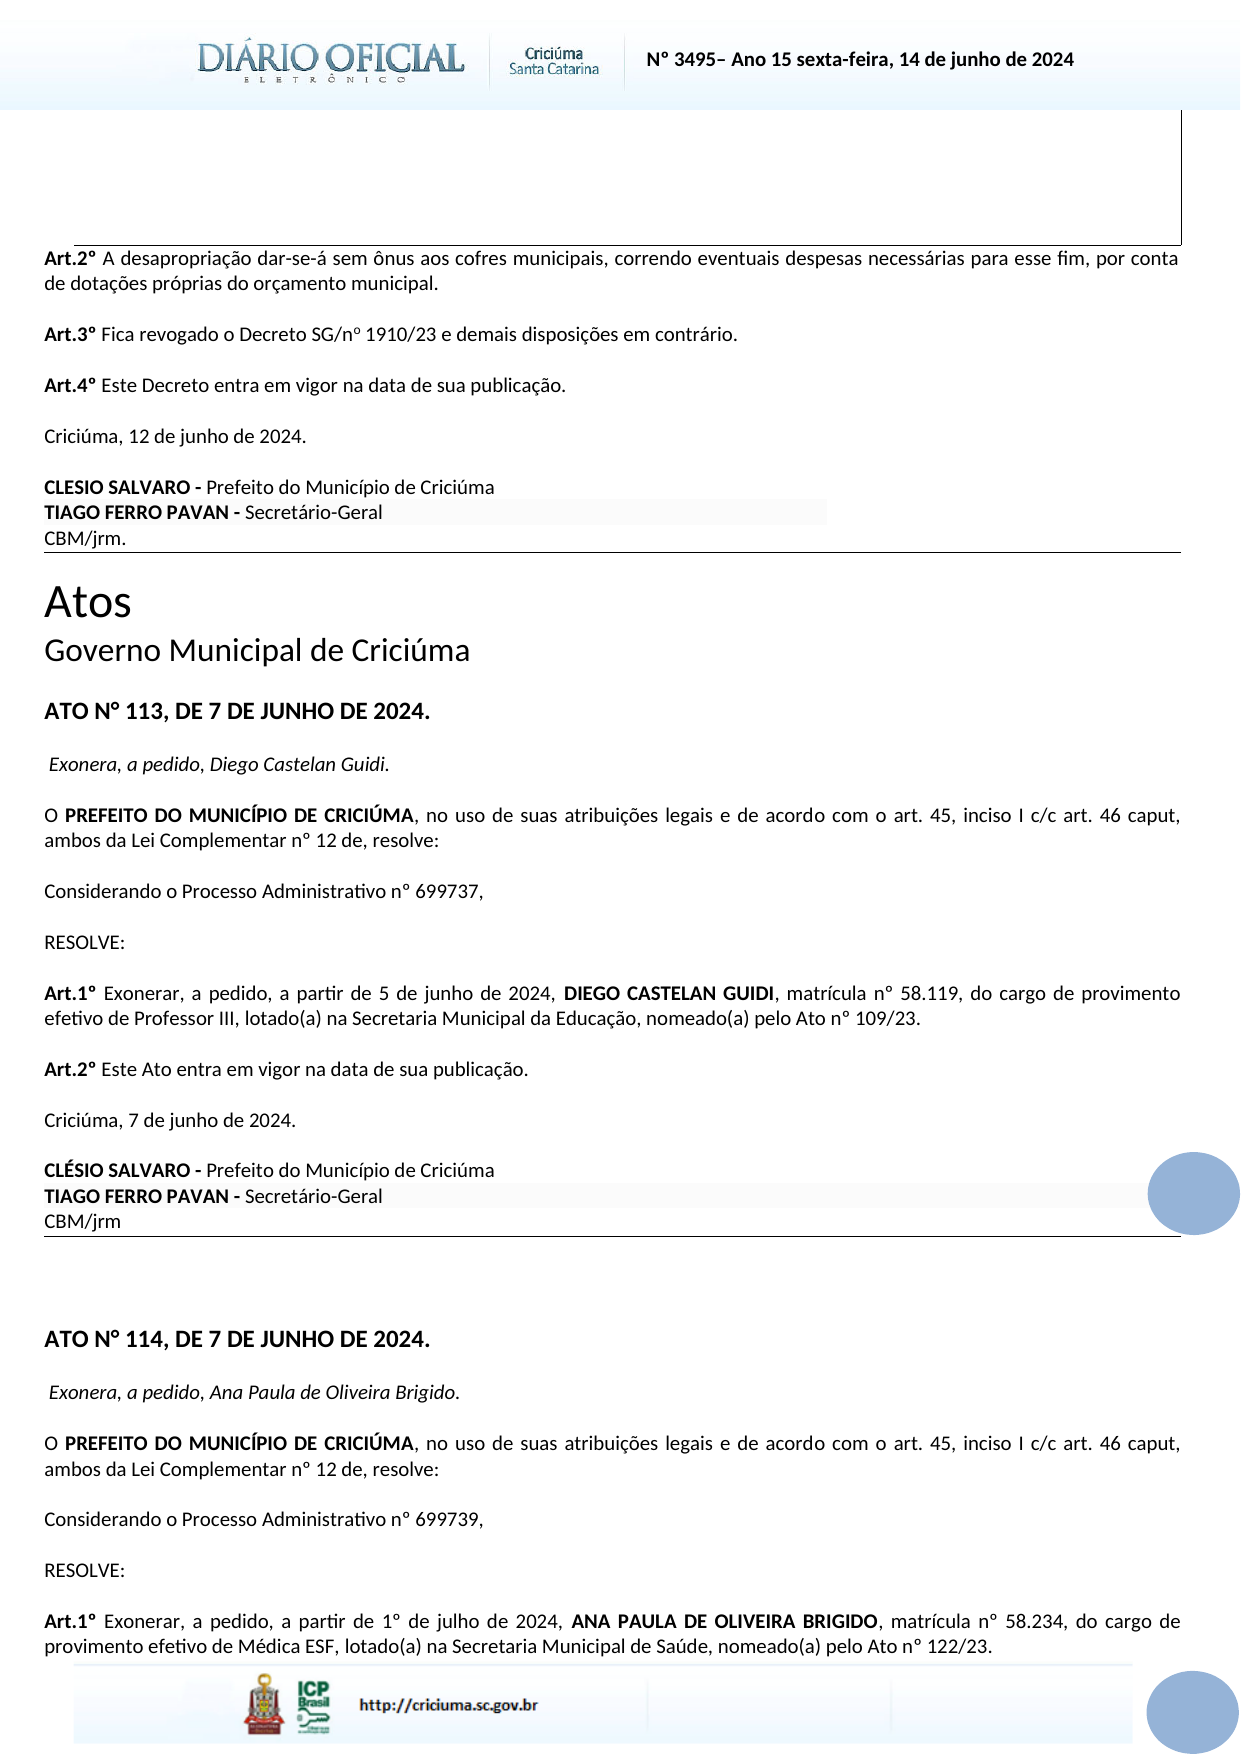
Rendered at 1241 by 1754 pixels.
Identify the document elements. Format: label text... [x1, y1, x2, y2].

text Atos [44, 570, 1181, 629]
text CLÉSIO SALVARO - Prefeito do Município de Criciúma [44, 1158, 1168, 1183]
text CBM/jrm [44, 1208, 1181, 1236]
text Art.2º A desapropriação dar-se-á sem ônus aos cofres municipais, correndo eventuais despesas necessárias para esse fim, por conta de dotações próprias do orçamento municipal. [44, 245, 1181, 296]
text Art.3º Fica revogado o Decreto SG/no 1910/23 e demais disposições em contrário. [44, 321, 1181, 347]
text ATO N° 114, DE 7 DE JUNHO DE 2024. [44, 1323, 1166, 1354]
text TIAGO FERRO PAVAN - Secretário-Geral [44, 1183, 1150, 1208]
text Exonera, a pedido, Diego Castelan Guidi. [44, 751, 1181, 776]
text O PREFEITO DO MUNICÍPIO DE CRICIÚMA, no uso de suas atribuições legais e de acordo com o art. 45, inciso I c/c art. 46 caput, ambos da Lei Complementar nº 12 de, resolve: [44, 1430, 1181, 1481]
text Art.1º Exonerar, a pedido, a partir de 5 de junho de 2024, DIEGO CASTELAN GUIDI, matrícula nº 58.119, do cargo de provimento efetivo de Professor III, lotado(a) na Secretaria Municipal da Educação, nomeado(a) pelo Ato nº 109/23. [44, 980, 1181, 1031]
text Governo Municipal de Criciúma [44, 629, 1181, 670]
text Art.1º Exonerar, a pedido, a partir de 1º de julho de 2024, ANA PAULA DE OLIVEIRA BRIGIDO, matrícula nº 58.234, do cargo de provimento efetivo de Médica ESF, lotado(a) na Secretaria Municipal de Saúde, nomeado(a) pelo Ato nº 122/23. [44, 1608, 1181, 1659]
text O PREFEITO DO MUNICÍPIO DE CRICIÚMA, no uso de suas atribuições legais e de acordo com o art. 45, inciso I c/c art. 46 caput, ambos da Lei Complementar nº 12 de, resolve: [44, 802, 1181, 853]
text Criciúma, 7 de junho de 2024. [44, 1107, 1196, 1132]
text Exonera, a pedido, Ana Paula de Oliveira Brigido. [44, 1379, 1181, 1405]
text Considerando o Processo Administrativo nº 699737, [44, 878, 1167, 903]
text Art.4º Este Decreto entra em vigor na data de sua publicação. [44, 372, 1181, 398]
text Criciúma, 12 de junho de 2024. [44, 423, 1181, 448]
text Art.2º Este Ato entra em vigor na data de sua publicação. [44, 1056, 1181, 1081]
text RESOLVE: [44, 1557, 1167, 1583]
text CLESIO SALVARO - Prefeito do Município de Criciúma [44, 474, 1240, 499]
text CBM/jrm. [44, 525, 1181, 552]
text ATO N° 113, DE 7 DE JUNHO DE 2024. [44, 695, 1166, 726]
text RESOLVE: [44, 929, 1167, 954]
text TIAGO FERRO PAVAN - Secretário-Geral [44, 499, 827, 525]
text Considerando o Processo Administrativo nº 699739, [44, 1507, 1167, 1532]
